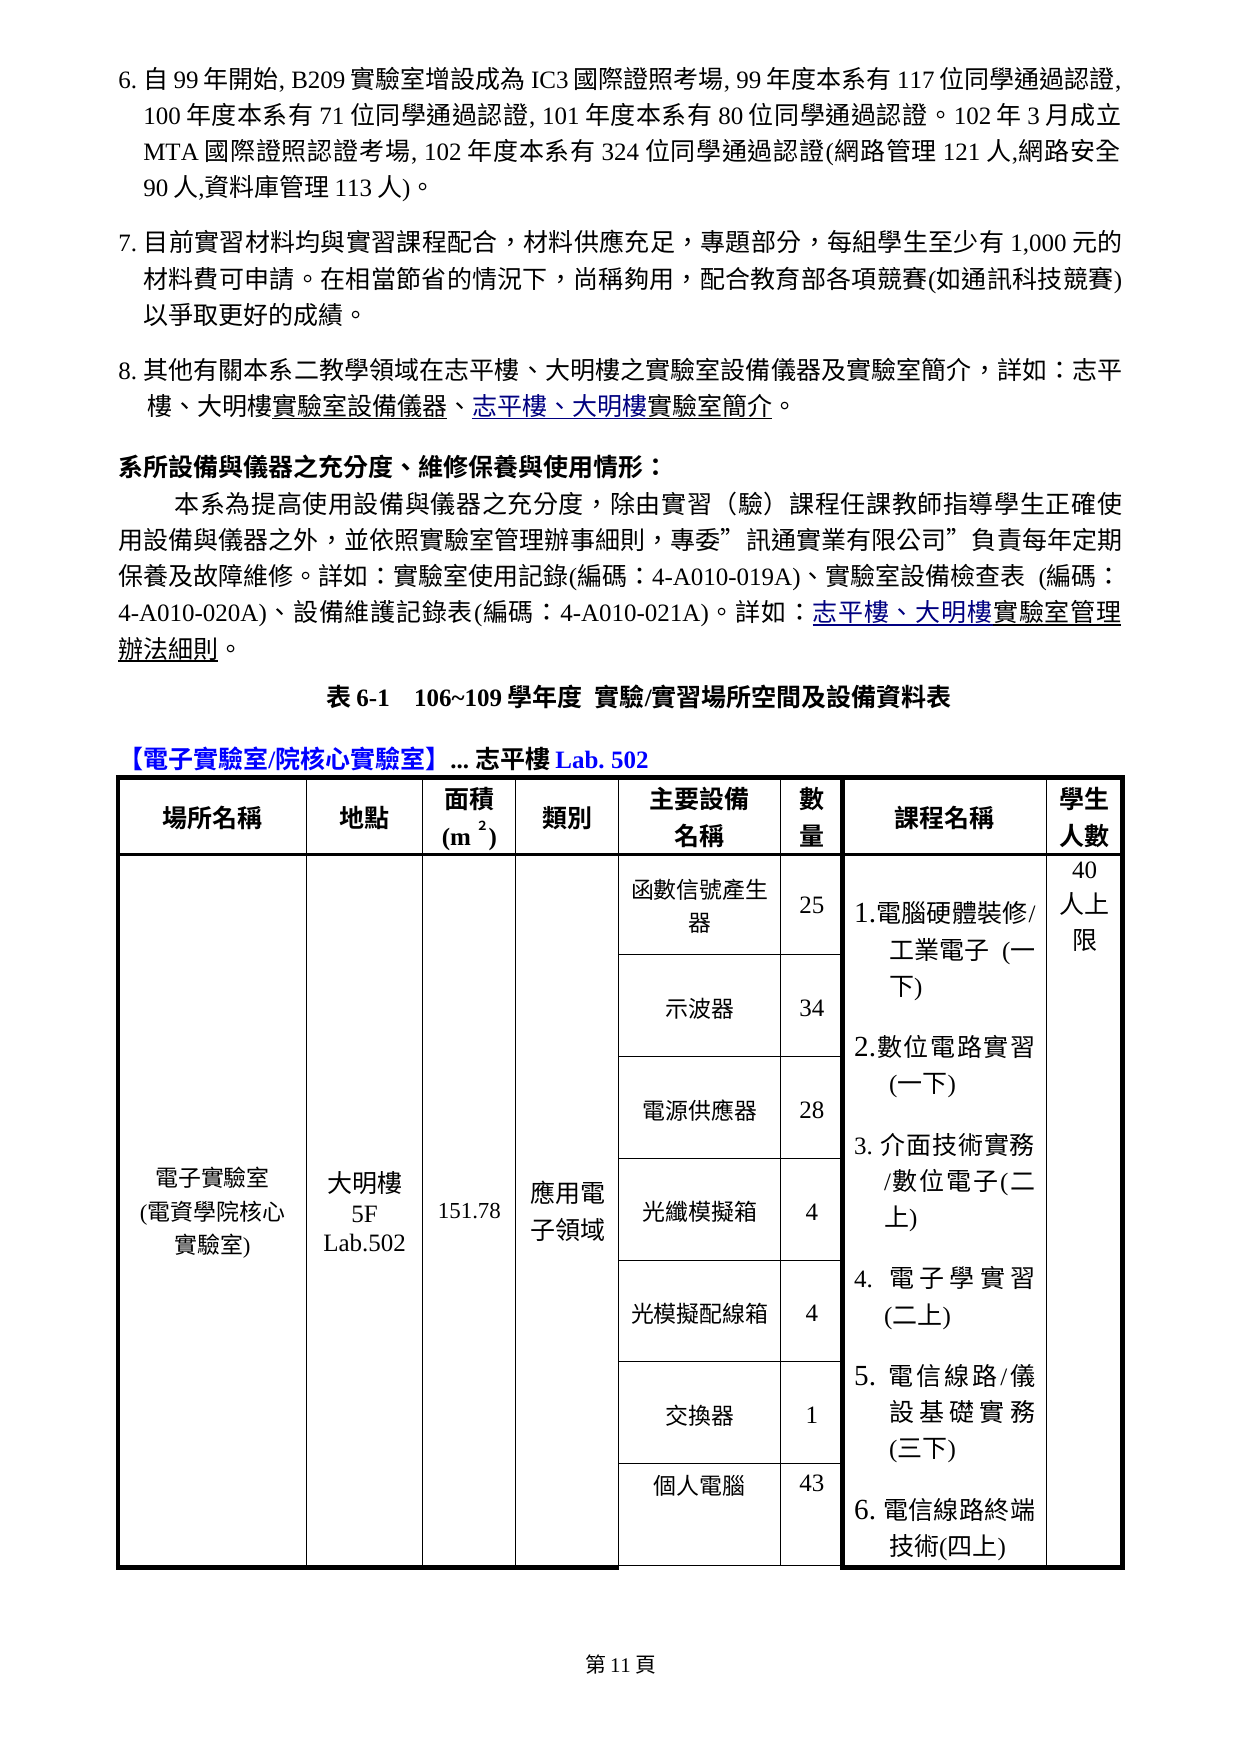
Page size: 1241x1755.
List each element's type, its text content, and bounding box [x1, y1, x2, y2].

table_cell 函數信號產生器 [619, 856, 780, 954]
text 本系為提高使用設備與儀器之充分度，除由實習（驗）課程任課教師指導學生正確使用設備與儀器之外，並依照實驗室管理辦事細則，專委”訊通實業有限公司”負責每年定期保養及故障維修。詳如：實驗室使用記錄(編碼：4-A010-019A)、實驗室設備檢查表 (編碼：4-A010-020A)、設備維護記錄表(編碼：4-A010-021A)。詳如：志平樓、大明樓實驗室管理辦法細則。 [118, 484, 1122, 665]
table_cell 光模擬配線箱 [619, 1261, 780, 1361]
table_header 類別 [516, 780, 618, 852]
table_cell 個人電腦 [619, 1464, 780, 1565]
table_cell 34 [781, 955, 840, 1056]
table_cell 43 [781, 1464, 840, 1565]
table_header 課程名稱 [845, 780, 1046, 852]
text 6. 自99年開始, B209實驗室增設成為IC3國際證照考場, 99年度本系有117位同學通過認證, 100年度本系有71位同學通過認證, 101年度本系有80位同學通過認證。102年3月成立MTA國際證照認證考場, 102年度本系有324位同學通過認證(網路管理121人,網路安全90人,資料庫管理113人)。 [118, 59, 1122, 204]
table_cell 28 [781, 1057, 840, 1158]
table_header 場所名稱 [120, 780, 306, 852]
table_cell 電子實驗室 (電資學院核心實驗室) [120, 856, 306, 1565]
table_cell 光纖模擬箱 [619, 1159, 780, 1259]
text 表6-1 106~109學年度 實驗/實習場所空間及設備資料表 [155, 678, 1122, 714]
table_cell 4 [781, 1261, 840, 1361]
table_cell 40人上限 [1047, 856, 1120, 1565]
table_header 面積 (m２) [423, 780, 515, 852]
table_cell 交換器 [619, 1362, 780, 1463]
table_cell 1 [781, 1362, 840, 1463]
table_cell 25 [781, 856, 840, 954]
text 7. 目前實習材料均與實習課程配合，材料供應充足，專題部分，每組學生至少有1,000元的材料費可申請。在相當節省的情況下，尚稱夠用，配合教育部各項競賽(如通訊科技競賽)，以爭取更好的成績。 [118, 223, 1122, 332]
text 系所設備與儀器之充分度、維修保養與使用情形： [118, 448, 1122, 484]
table_cell 應用電子領域 [516, 856, 618, 1565]
table_cell 1.電腦硬體裝修/工業電子 (一下) 2.數位電路實習(一下) 3. 介面技術實務/數位電子(二上) 4. 電子學實習(二上) 5. 電信線路/儀設基礎實務(三下) 6. 電信線路終端技術(四上) [845, 856, 1046, 1565]
table_cell 大明樓 5F Lab.502 [307, 856, 422, 1565]
text 【電子實驗室/院核心實驗室】... 志平樓Lab. 502 [118, 739, 1122, 775]
table_header 地點 [307, 780, 422, 852]
table_cell 示波器 [619, 955, 780, 1056]
text 8. 其他有關本系二教學領域在志平樓、大明樓之實驗室設備儀器及實驗室簡介，詳如：志平樓、大明樓實驗室設備儀器、志平樓、大明樓實驗室簡介。 [118, 350, 1122, 423]
table_cell 4 [781, 1159, 840, 1259]
table_header 學生 人數 [1047, 780, 1120, 852]
table_cell 電源供應器 [619, 1057, 780, 1158]
table_header 數量 [781, 780, 840, 852]
table_header 主要設備 名稱 [619, 780, 780, 852]
table_cell 151.78 [423, 856, 515, 1565]
